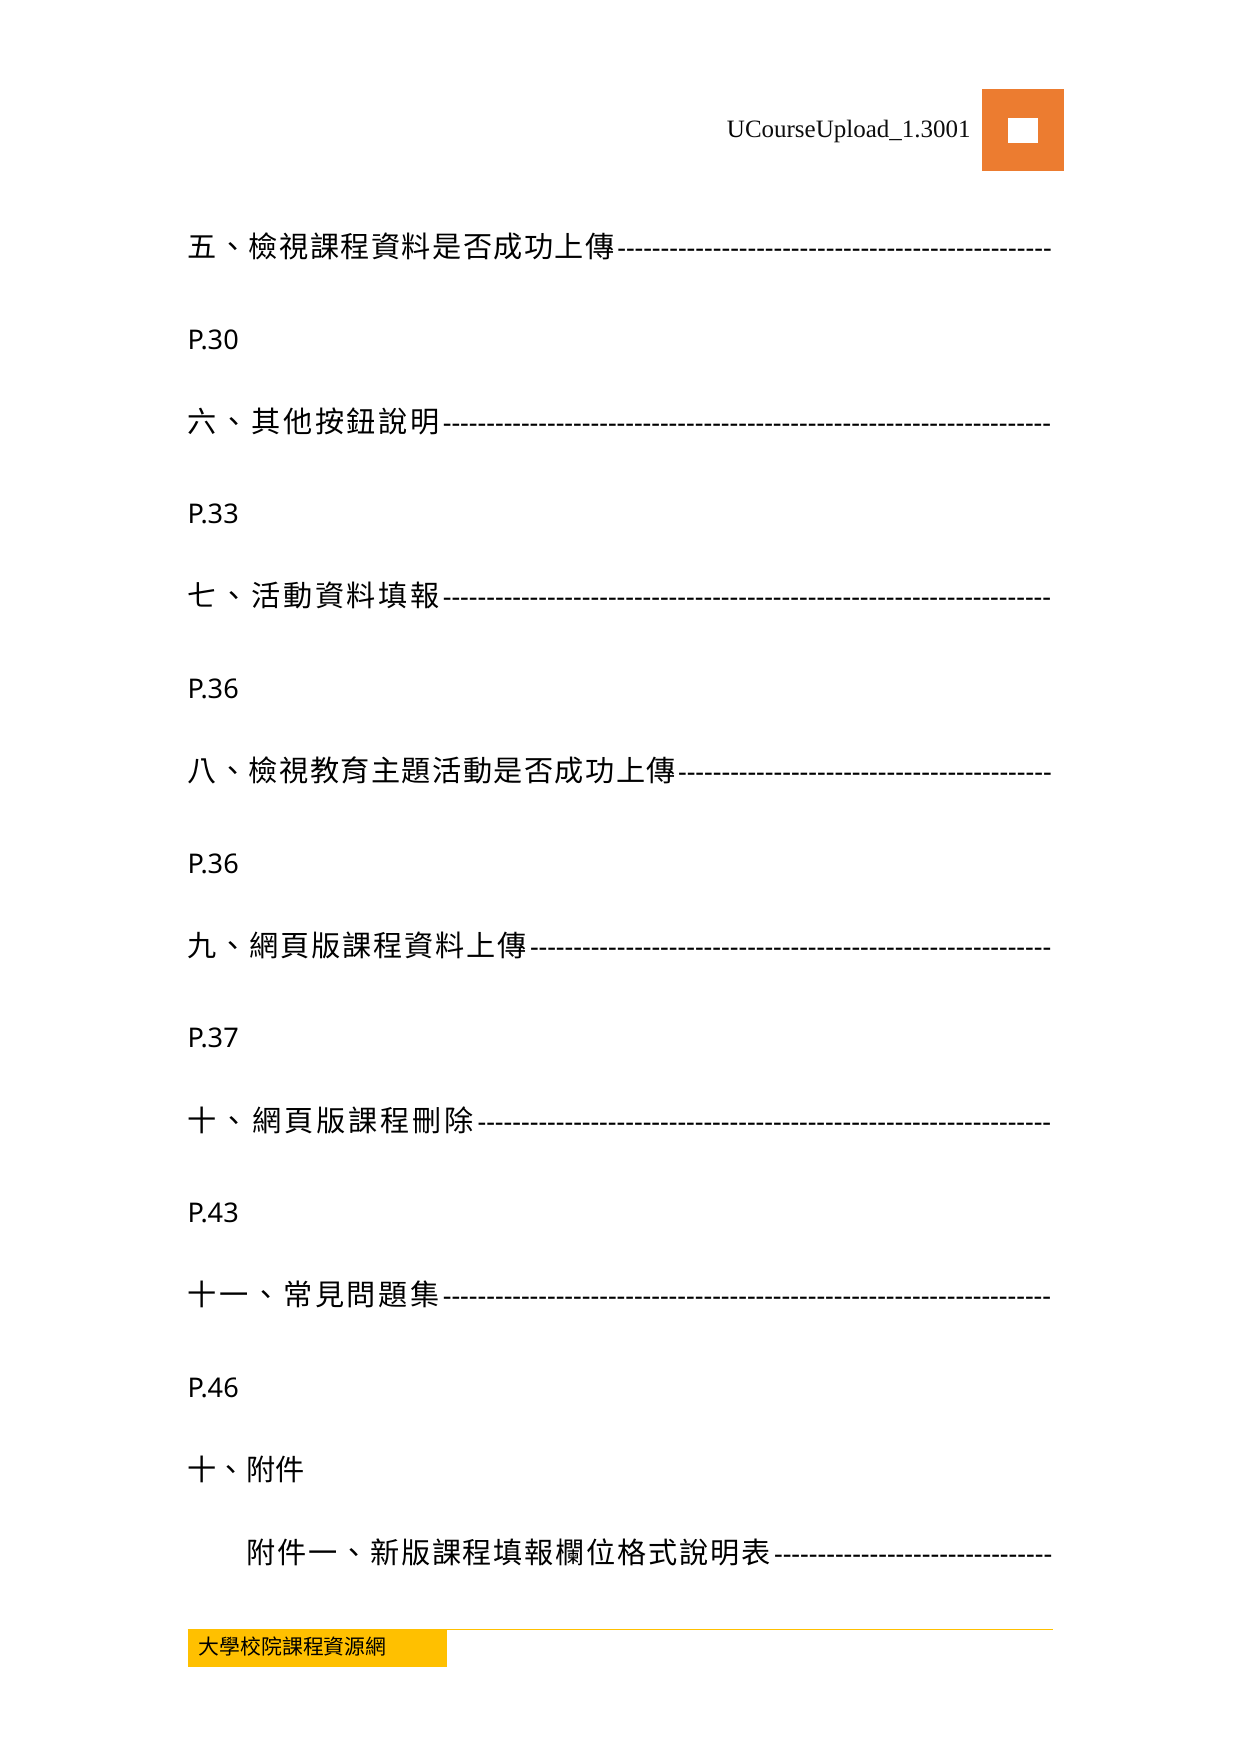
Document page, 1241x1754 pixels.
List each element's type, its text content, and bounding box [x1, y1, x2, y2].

text 十一、常見問題集----------------------------------------------------------------------P.46 [187, 1251, 1053, 1407]
text 七、活動資料填報----------------------------------------------------------------------P.36 [187, 552, 1053, 709]
text 五、檢視課程資料是否成功上傳--------------------------------------------------P.30 [187, 203, 1053, 359]
text 附件一、新版課程填報欄位格式說明表-------------------------------- [187, 1509, 1053, 1572]
text 十、網頁版課程刪除------------------------------------------------------------------P.43 [187, 1077, 1053, 1233]
text 九、網頁版課程資料上傳------------------------------------------------------------P.37 [187, 902, 1053, 1058]
text 十、附件 [187, 1426, 1053, 1488]
text 六、其他按鈕說明----------------------------------------------------------------------P.33 [187, 378, 1053, 534]
text 八、檢視教育主題活動是否成功上傳-------------------------------------------P.36 [187, 727, 1053, 883]
